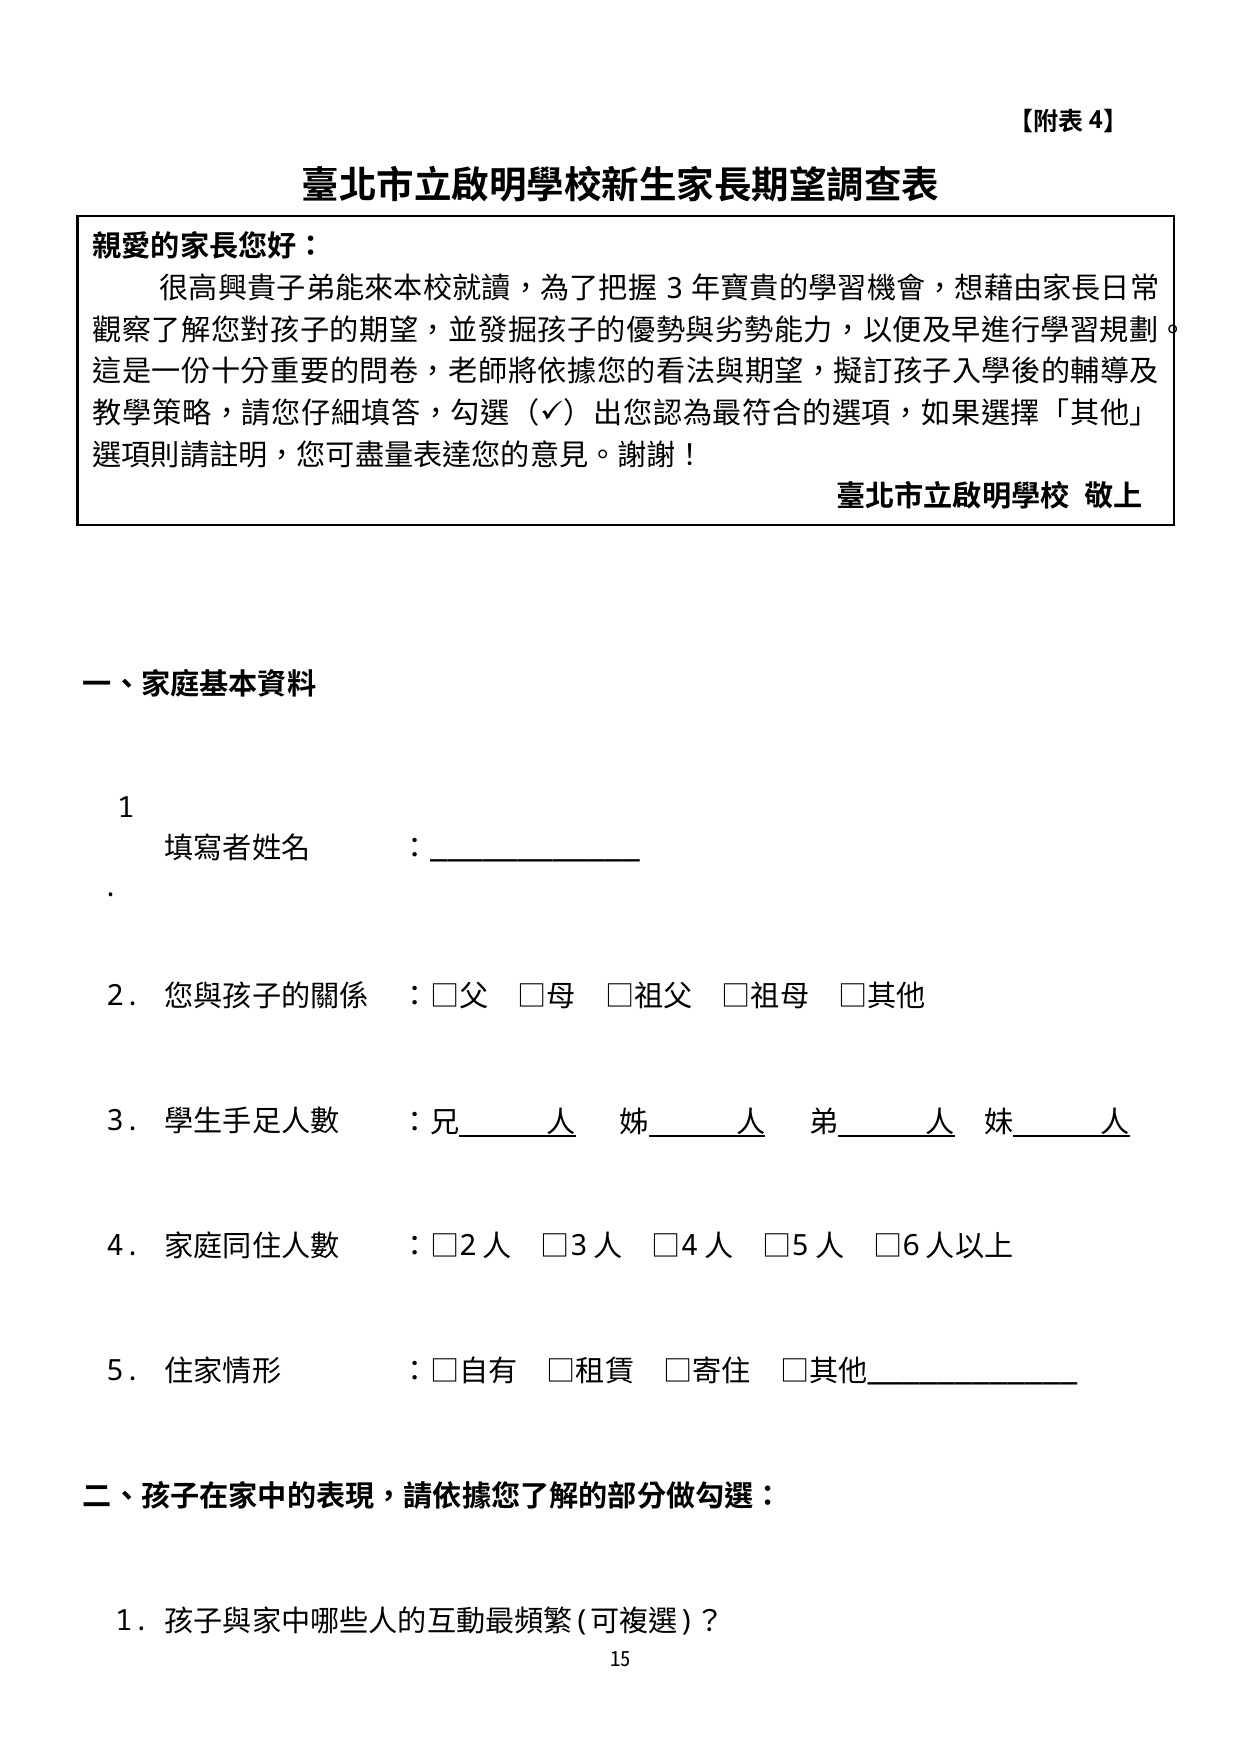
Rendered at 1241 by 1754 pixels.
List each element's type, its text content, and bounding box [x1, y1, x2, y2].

table_cell 5. [94, 1273, 153, 1398]
table_cell 4. [94, 1148, 153, 1273]
table_cell ：兄 人 姊 人 弟 人 妹 人 [389, 1023, 1187, 1148]
table_cell ：□父 □母 □祖父 □祖母 □其他 [389, 914, 1187, 1023]
table_cell 學生手足人數 [153, 1023, 389, 1148]
text 一、家庭基本資料 [83, 640, 1128, 702]
table_cell ：□自有 □租賃 □寄住 □其他____________ [389, 1273, 1187, 1398]
table_header ：____________ [389, 765, 1187, 914]
table_header 孩子與家中哪些人的互動最頻繁(可複選)？ [153, 1578, 1187, 1640]
table_cell 家庭同住人數 [153, 1148, 389, 1273]
table_header 填寫者姓名 [153, 765, 389, 914]
table_cell 2. [94, 914, 153, 1023]
table_cell 您與孩子的關係 [153, 914, 389, 1023]
table_header 1. [94, 765, 153, 914]
text 臺北市立啟明學校新生家長期望調查表 [112, 140, 1128, 202]
text 【附表4】 [112, 77, 1128, 140]
table_header 1. [94, 1578, 153, 1640]
table_cell 住家情形 [153, 1273, 389, 1398]
table_cell 3. [94, 1023, 153, 1148]
table_cell ：□2人 □3人 □4人 □5人 □6人以上 [389, 1148, 1187, 1273]
text 二、孩子在家中的表現，請依據您了解的部分做勾選： [83, 1452, 1128, 1515]
